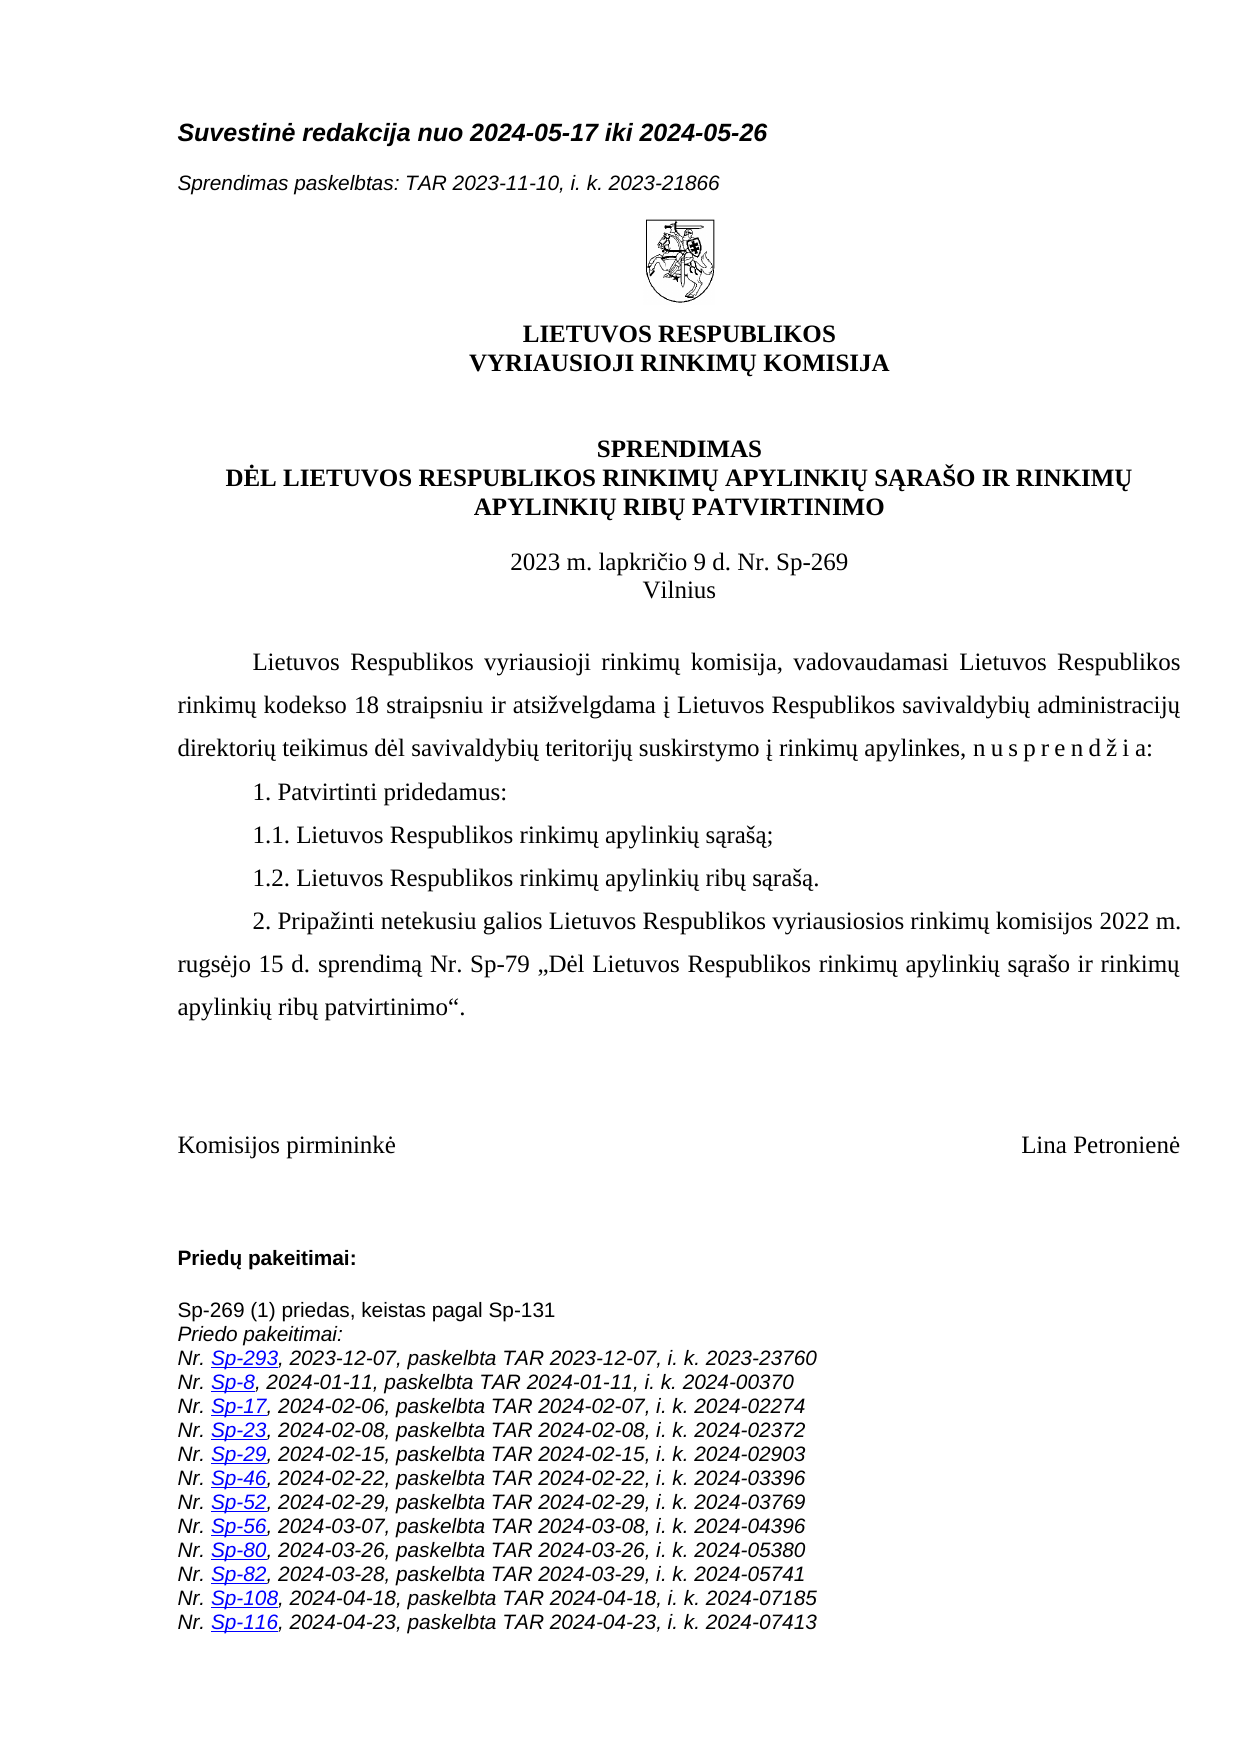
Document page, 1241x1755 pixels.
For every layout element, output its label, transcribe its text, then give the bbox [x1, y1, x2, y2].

text Nr. Sp-17, 2024-02-06, paskelbta TAR 2024-02-07, i. k. 2024-02274 [177, 1394, 1181, 1418]
text VYRIAUSIOJI RINKIMŲ KOMISIJA [177, 348, 1181, 377]
text Vilnius [177, 575, 1181, 604]
text Nr. Sp-8, 2024-01-11, paskelbta TAR 2024-01-11, i. k. 2024-00370 [177, 1370, 1181, 1394]
text 2. Pripažinti netekusiu galios Lietuvos Respublikos vyriausiosios rinkimų komisijos 2022 m. rugsėjo 15 d. sprendimą Nr. Sp-79 „Dėl Lietuvos Respublikos rinkimų apylinkių sąrašo ir rinkimų apylinkių ribų patvirtinimo“. [177, 906, 1181, 1021]
text Nr. Sp-82, 2024-03-28, paskelbta TAR 2024-03-29, i. k. 2024-05741 [177, 1562, 1181, 1586]
text 1.2. Lietuvos Respublikos rinkimų apylinkių ribų sąrašą. [177, 863, 1181, 892]
text 1.1. Lietuvos Respublikos rinkimų apylinkių sąrašą; [177, 820, 1181, 848]
text Nr. Sp-56, 2024-03-07, paskelbta TAR 2024-03-08, i. k. 2024-04396 [177, 1514, 1181, 1538]
text Nr. Sp-46, 2024-02-22, paskelbta TAR 2024-02-22, i. k. 2024-03396 [177, 1466, 1181, 1490]
text Komisijos pirmininkė Lina Petronienė [177, 1130, 1181, 1159]
text Lietuvos Respublikos vyriausioji rinkimų komisija, vadovaudamasi Lietuvos Respublikos rinkimų kodekso 18 straipsniu ir atsižvelgdama į Lietuvos Respublikos savivaldybių administracijų direktorių teikimus dėl savivaldybių teritorijų suskirstymo į rinkimų apylinkes, nusprendžia: [177, 647, 1181, 762]
text Suvestinė redakcija nuo 2024-05-17 iki 2024-05-26 [177, 118, 1181, 147]
text Nr. Sp-23, 2024-02-08, paskelbta TAR 2024-02-08, i. k. 2024-02372 [177, 1418, 1181, 1442]
text Nr. Sp-29, 2024-02-15, paskelbta TAR 2024-02-15, i. k. 2024-02903 [177, 1442, 1181, 1466]
text Nr. Sp-116, 2024-04-23, paskelbta TAR 2024-04-23, i. k. 2024-07413 [177, 1609, 1181, 1633]
text Priedų pakeitimai: [177, 1245, 1181, 1269]
text Priedo pakeitimai: [177, 1322, 1181, 1346]
text Sp-269 (1) priedas, keistas pagal Sp-131 [177, 1298, 1181, 1322]
text SPRENDIMAS [177, 434, 1181, 463]
text Dėl Lietuvos Respublikos rinkimų apylinkių sąrašo ir rinkimų apylinkių ribų patvirtinimo [177, 463, 1181, 520]
text 2023 m. lapkričio 9 d. Nr. Sp-269 [177, 547, 1181, 575]
text Sprendimas paskelbtas: TAR 2023-11-10, i. k. 2023-21866 [177, 171, 1181, 195]
text Nr. Sp-80, 2024-03-26, paskelbta TAR 2024-03-26, i. k. 2024-05380 [177, 1538, 1181, 1562]
text Nr. Sp-52, 2024-02-29, paskelbta TAR 2024-02-29, i. k. 2024-03769 [177, 1490, 1181, 1514]
subtitle LIETUVOS RESPUBLIKOS [177, 319, 1181, 348]
text Nr. Sp-108, 2024-04-18, paskelbta TAR 2024-04-18, i. k. 2024-07185 [177, 1586, 1181, 1609]
text 1. Patvirtinti pridedamus: [177, 777, 1181, 805]
text Nr. Sp-293, 2023-12-07, paskelbta TAR 2023-12-07, i. k. 2023-23760 [177, 1346, 1181, 1370]
